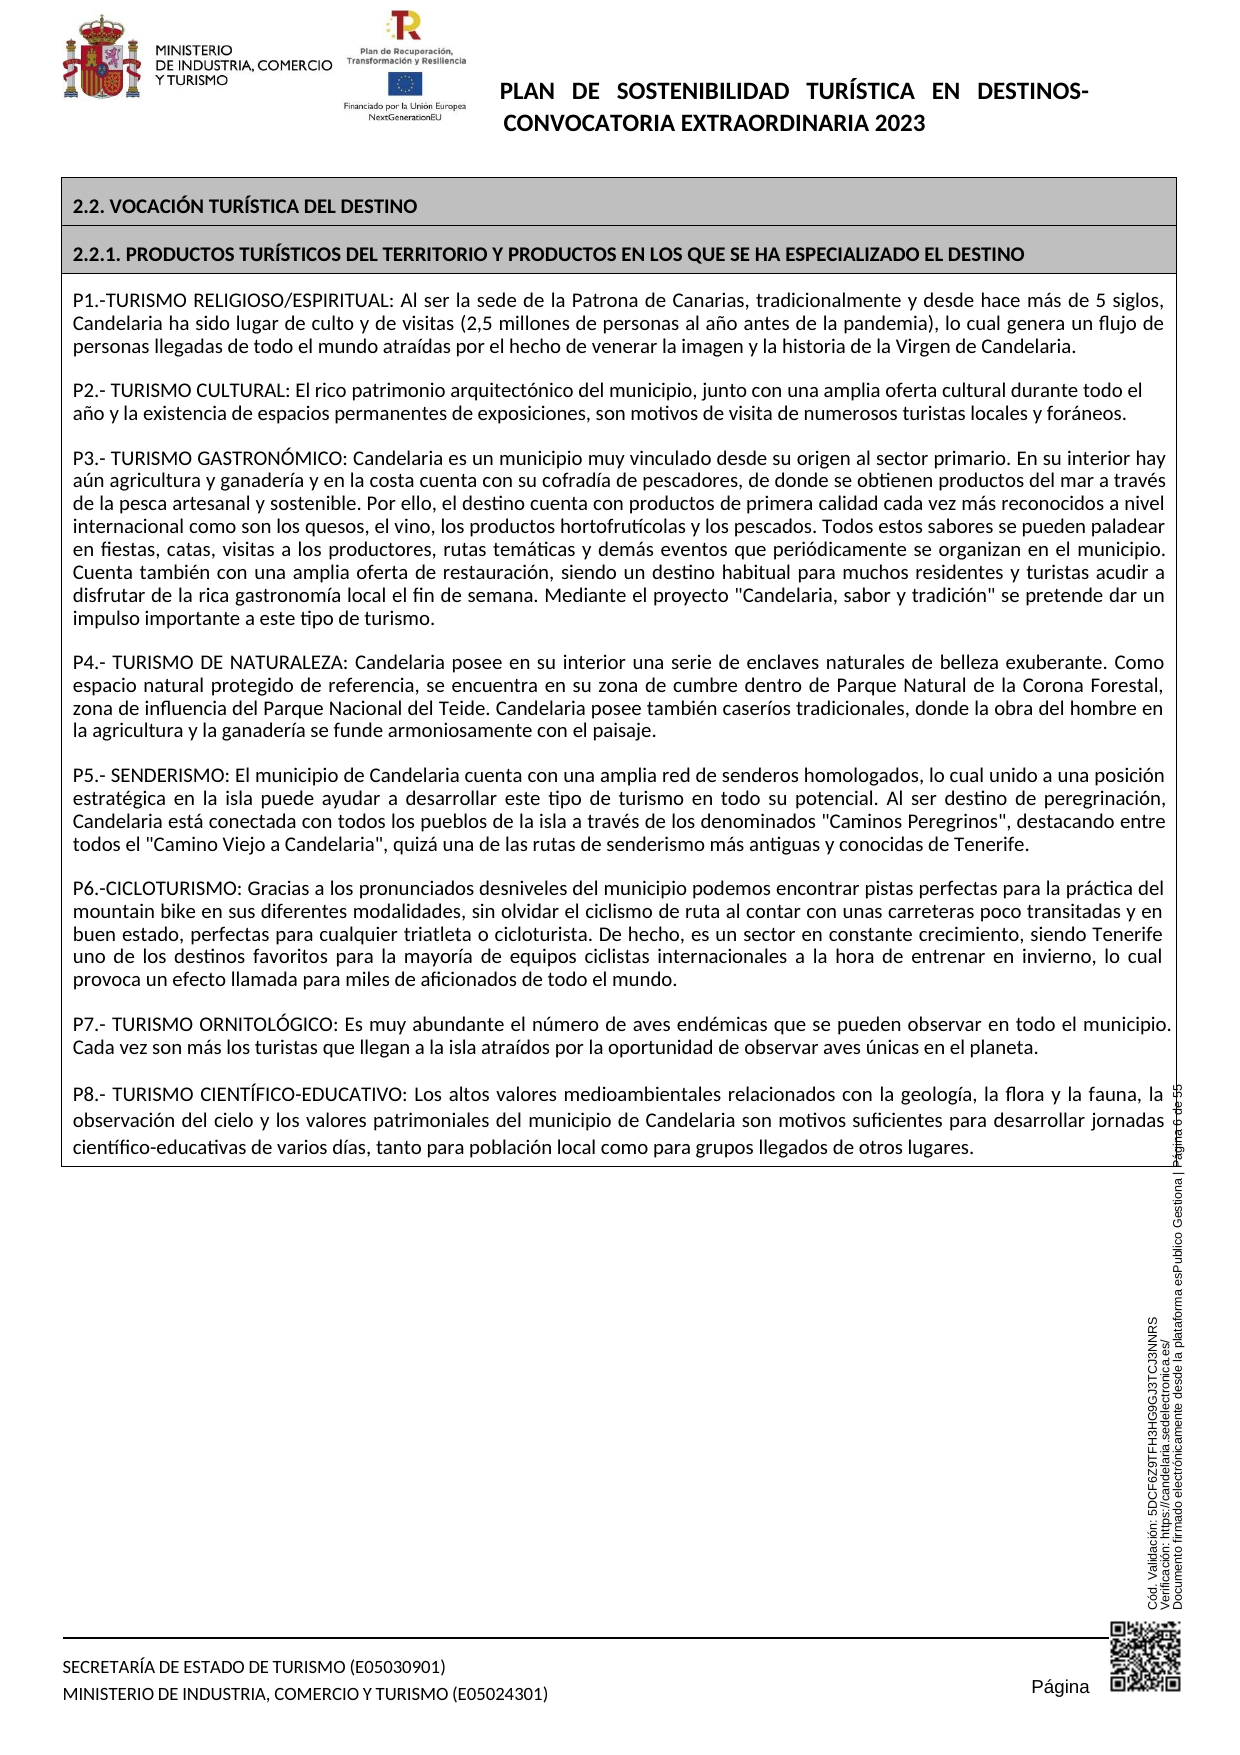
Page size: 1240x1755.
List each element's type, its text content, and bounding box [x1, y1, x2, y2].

table_header 2.2. VOCACIÓN TURÍSTICA DEL DESTINO [62, 178, 1176, 225]
table_cell 2.2.1. PRODUCTOS TURÍSTICOS DEL TERRITORIO Y PRODUCTOS EN LOS QUE SE HA ESPECIALIZADO EL DESTINO [62, 226, 1176, 273]
table_cell P1.-TURISMO RELIGIOSO/ESPIRITUAL: Al ser la sede de la Patrona de Canarias, tradicionalmente y desde hace más de 5 siglos, Candelaria ha sido lugar de culto y de visitas (2,5 millones de personas al año antes de la pandemia), lo cual genera un flujo de personas llegadas de todo el mundo atraídas por el hecho de venerar la imagen y la historia de la Virgen de Candelaria. P2.- TURISMO CULTURAL: El rico patrimonio arquitectónico del municipio, junto con una amplia oferta cultural durante todo el año y la existencia de espacios permanentes de exposiciones, son motivos de visita de numerosos turistas locales y foráneos. P3.- TURISMO GASTRONÓMICO: Candelaria es un municipio muy vinculado desde su origen al sector primario. En su interior hay aún agricultura y ganadería y en la costa cuenta con su cofradía de pescadores, de donde se obtienen productos del mar a través de la pesca artesanal y sostenible. Por ello, el destino cuenta con productos de primera calidad cada vez más reconocidos a nivel internacional como son los quesos, el vino, los productos hortofrutícolas y los pescados. Todos estos sabores se pueden paladear en fiestas, catas, visitas a los productores, rutas temáticas y demás eventos que periódicamente se organizan en el municipio. Cuenta también con una amplia oferta de restauración, siendo un destino habitual para muchos residentes y turistas acudir a disfrutar de la rica gastronomía local el fin de semana. Mediante el proyecto "Candelaria, sabor y tradición" se pretende dar un impulso importante a este tipo de turismo. P4.- TURISMO DE NATURALEZA: Candelaria posee en su interior una serie de enclaves naturales de belleza exuberante. Como espacio natural protegido de referencia, se encuentra en su zona de cumbre dentro de Parque Natural de la Corona Forestal, zona de influencia del Parque Nacional del Teide. Candelaria posee también caseríos tradicionales, donde la obra del hombre en la agricultura y la ganadería se funde armoniosamente con el paisaje. P5.- SENDERISMO: El municipio de Candelaria cuenta con una amplia red de senderos homologados, lo cual unido a una posición estratégica en la isla puede ayudar a desarrollar este tipo de turismo en todo su potencial. Al ser destino de peregrinación, Candelaria está conectada con todos los pueblos de la isla a través de los denominados "Caminos Peregrinos", destacando entre todos el "Camino Viejo a Candelaria", quizá una de las rutas de senderismo más antiguas y conocidas de Tenerife. P6.-CICLOTURISMO: Gracias a los pronunciados desniveles del municipio podemos encontrar pistas perfectas para la práctica del mountain bike en sus diferentes modalidades, sin olvidar el ciclismo de ruta al contar con unas carreteras poco transitadas y en buen estado, perfectas para cualquier triatleta o cicloturista. De hecho, es un sector en constante crecimiento, siendo Tenerife uno de los destinos favoritos para la mayoría de equipos ciclistas internacionales a la hora de entrenar en invierno, lo cual provoca un efecto llamada para miles de aficionados de todo el mundo. P7.- TURISMO ORNITOLÓGICO: Es muy abundante el número de aves endémicas que se pueden observar en todo el municipio. Cada vez son más los turistas que llegan a la isla atraídos por la oportunidad de observar aves únicas en el planeta. P8.- TURISMO CIENTÍFICO-EDUCATIVO: Los altos valores medioambientales relacionados con la geología, la flora y la fauna, la observación del cielo y los valores patrimoniales del municipio de Candelaria son motivos suficientes para desarrollar jornadas científico-educativas de varios días, tanto para población local como para grupos llegados de otros lugares. [62, 274, 1176, 1166]
